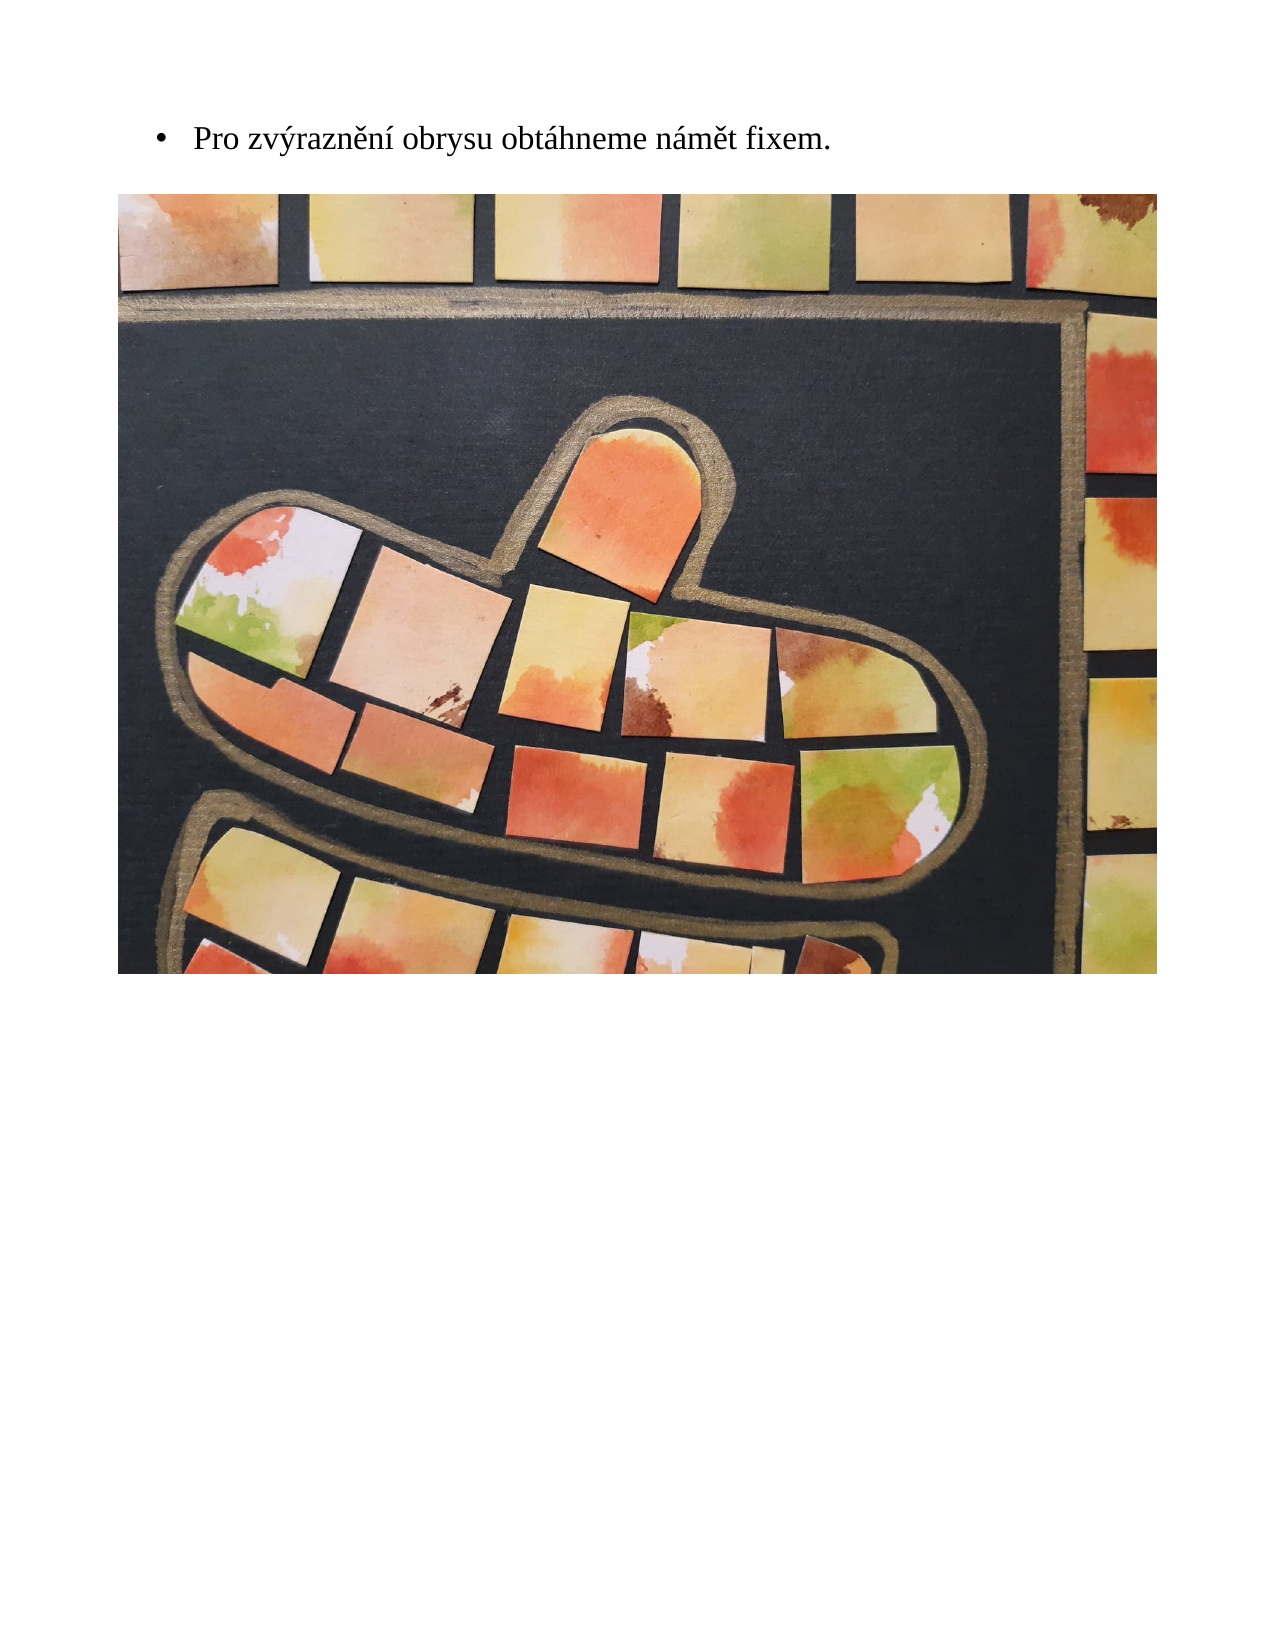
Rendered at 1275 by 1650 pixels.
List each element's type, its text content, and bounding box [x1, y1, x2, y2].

list Pro zvýraznění obrysu obtáhneme námět fixem. [156, 118, 1157, 156]
picture [118, 194, 1157, 974]
